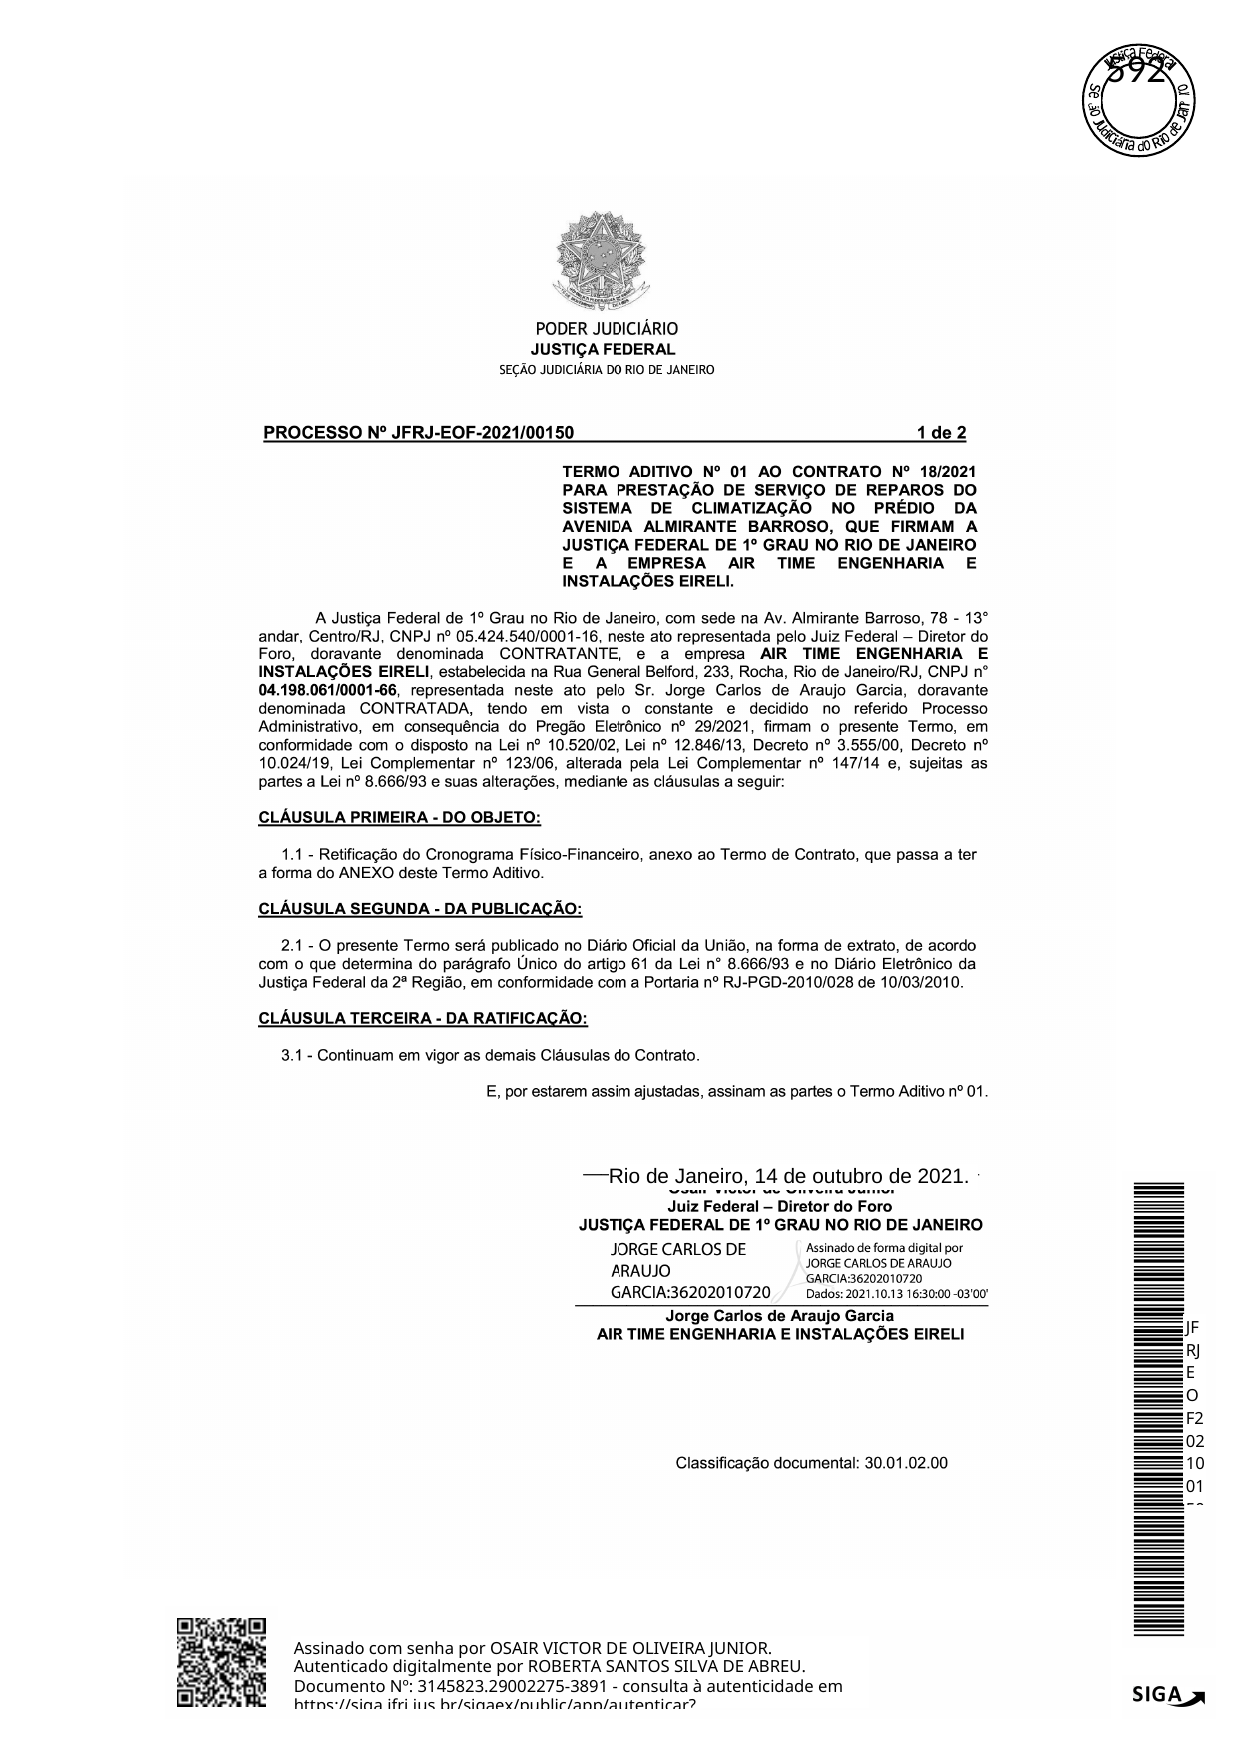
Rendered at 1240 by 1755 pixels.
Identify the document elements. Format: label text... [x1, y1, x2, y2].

text JFRJEOF202100150V03 [1186, 1316, 1206, 1504]
text e [1179, 97, 1193, 105]
text Rio de Janeiro, 14 de outubro de 2021. [609, 1164, 978, 1188]
text ç [1087, 98, 1101, 106]
